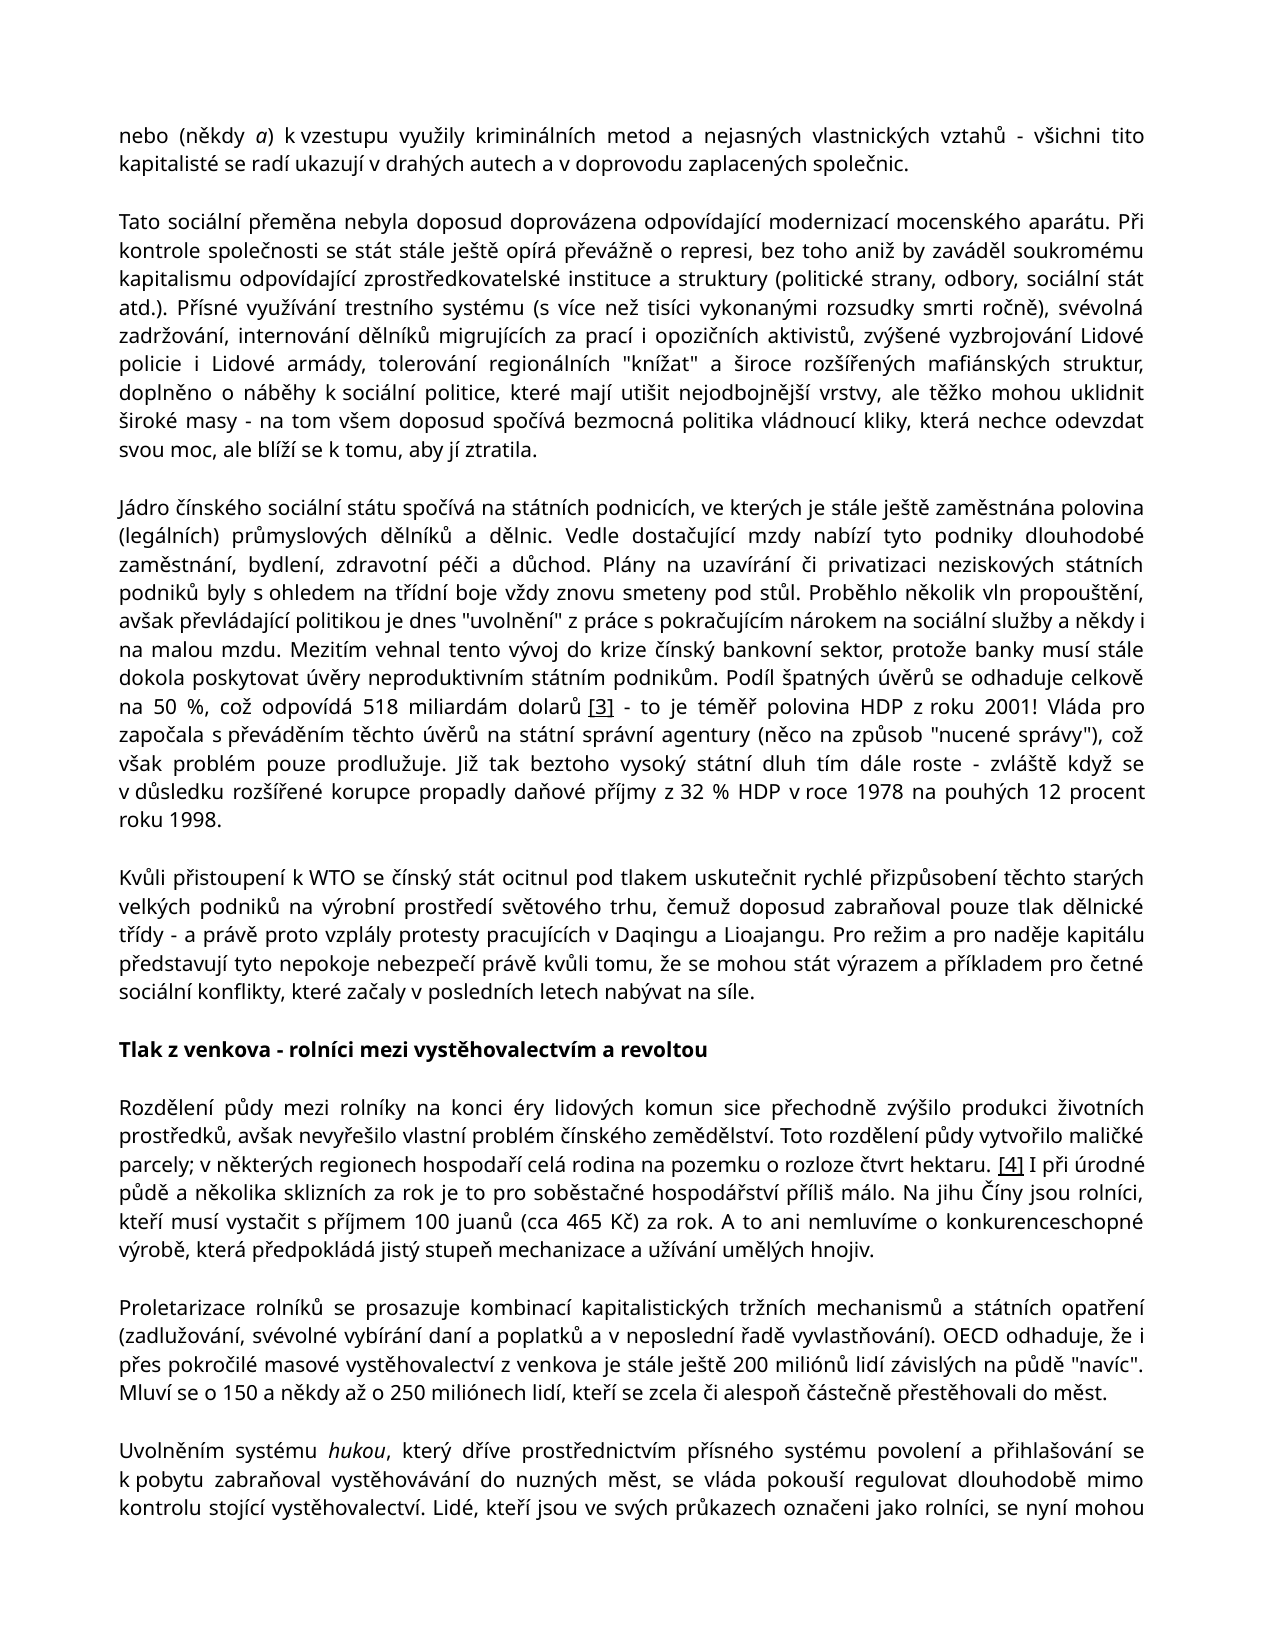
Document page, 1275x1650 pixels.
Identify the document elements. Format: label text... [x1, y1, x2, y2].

table_header [1149, 118, 1158, 1525]
table_header nebo (někdy a) k vzestupu využily kriminálních metod a nejasných vlastnických vztahů - všichni tito kapitalisté se radí ukazují v drahých autech a v doprovodu zaplacených společnic. Tato sociální přeměna nebyla doposud doprovázena odpovídající modernizací mocenského aparátu. Při kontrole společnosti se stát stále ještě opírá převážně o represi, bez toho aniž by zaváděl soukromému kapitalismu odpovídající zprostředkovatelské instituce a struktury (politické strany, odbory, sociální stát atd.). Přísné využívání trestního systému (s více než tisíci vykonanými rozsudky smrti ročně), svévolná zadržování, internování dělníků migrujících za prací i opozičních aktivistů, zvýšené vyzbrojování Lidové policie i Lidové armády, tolerování regionálních "knížat" a široce rozšířených mafiánských struktur, doplněno o náběhy k sociální politice, které mají utišit nejodbojnější vrstvy, ale těžko mohou uklidnit široké masy - na tom všem doposud spočívá bezmocná politika vládnoucí kliky, která nechce odevzdat svou moc, ale blíží se k tomu, aby jí ztratila. Jádro čínského sociální státu spočívá na státních podnicích, ve kterých je stále ještě zaměstnána polovina (legálních) průmyslových dělníků a dělnic. Vedle dostačující mzdy nabízí tyto podniky dlouhodobé zaměstnání, bydlení, zdravotní péči a důchod. Plány na uzavírání či privatizaci neziskových státních podniků byly s ohledem na třídní boje vždy znovu smeteny pod stůl. Proběhlo několik vln propouštění, avšak převládající politikou je dnes "uvolnění" z práce s pokračujícím nárokem na sociální služby a někdy i na malou mzdu. Mezitím vehnal tento vývoj do krize čínský bankovní sektor, protože banky musí stále dokola poskytovat úvěry neproduktivním státním podnikům. Podíl špatných úvěrů se odhaduje celkově na 50 %, což odpovídá 518 miliardám dolarů [3] - to je téměř polovina HDP z roku 2001! Vláda pro započala s převáděním těchto úvěrů na státní správní agentury (něco na způsob "nucené správy"), což však problém pouze prodlužuje. Již tak beztoho vysoký státní dluh tím dále roste - zvláště když se v důsledku rozšířené korupce propadly daňové příjmy z 32 % HDP v roce 1978 na pouhých 12 procent roku 1998. Kvůli přistoupení k WTO se čínský stát ocitnul pod tlakem uskutečnit rychlé přizpůsobení těchto starých velkých podniků na výrobní prostředí světového trhu, čemuž doposud zabraňoval pouze tlak dělnické třídy - a právě proto vzplály protesty pracujících v Daqingu a Lioajangu. Pro režim a pro naděje kapitálu představují tyto nepokoje nebezpečí právě kvůli tomu, že se mohou stát výrazem a příkladem pro četné sociální konflikty, které začaly v posledních letech nabývat na síle. Tlak z venkova - rolníci mezi vystěhovalectvím a revoltou Rozdělení půdy mezi rolníky na konci éry lidových komun sice přechodně zvýšilo produkci životních prostředků, avšak nevyřešilo vlastní problém čínského zemědělství. Toto rozdělení půdy vytvořilo maličké parcely; v některých regionech hospodaří celá rodina na pozemku o rozloze čtvrt hektaru. [4] I při úrodné půdě a několika sklizních za rok je to pro soběstačné hospodářství příliš málo. Na jihu Číny jsou rolníci, kteří musí vystačit s příjmem 100 juanů (cca 465 Kč) za rok. A to ani nemluvíme o konkurenceschopné výrobě, která předpokládá jistý stupeň mechanizace a užívání umělých hnojiv. Proletarizace rolníků se prosazuje kombinací kapitalistických tržních mechanismů a státních opatření (zadlužování, svévolné vybírání daní a poplatků a v neposlední řadě vyvlastňování). OECD odhaduje, že i přes pokročilé masové vystěhovalectví z venkova je stále ještě 200 miliónů lidí závislých na půdě "navíc". Mluví se o 150 a někdy až o 250 miliónech lidí, kteří se zcela či alespoň částečně přestěhovali do měst. Uvolněním systému hukou, který dříve prostřednictvím přísného systému povolení a přihlašování se k pobytu zabraňoval vystěhovávání do nuzných měst, se vláda pokouší regulovat dlouhodobě mimo kontrolu stojící vystěhovalectví. Lidé, kteří jsou ve svých průkazech označeni jako rolníci, se nyní mohou [116, 118, 1148, 1525]
